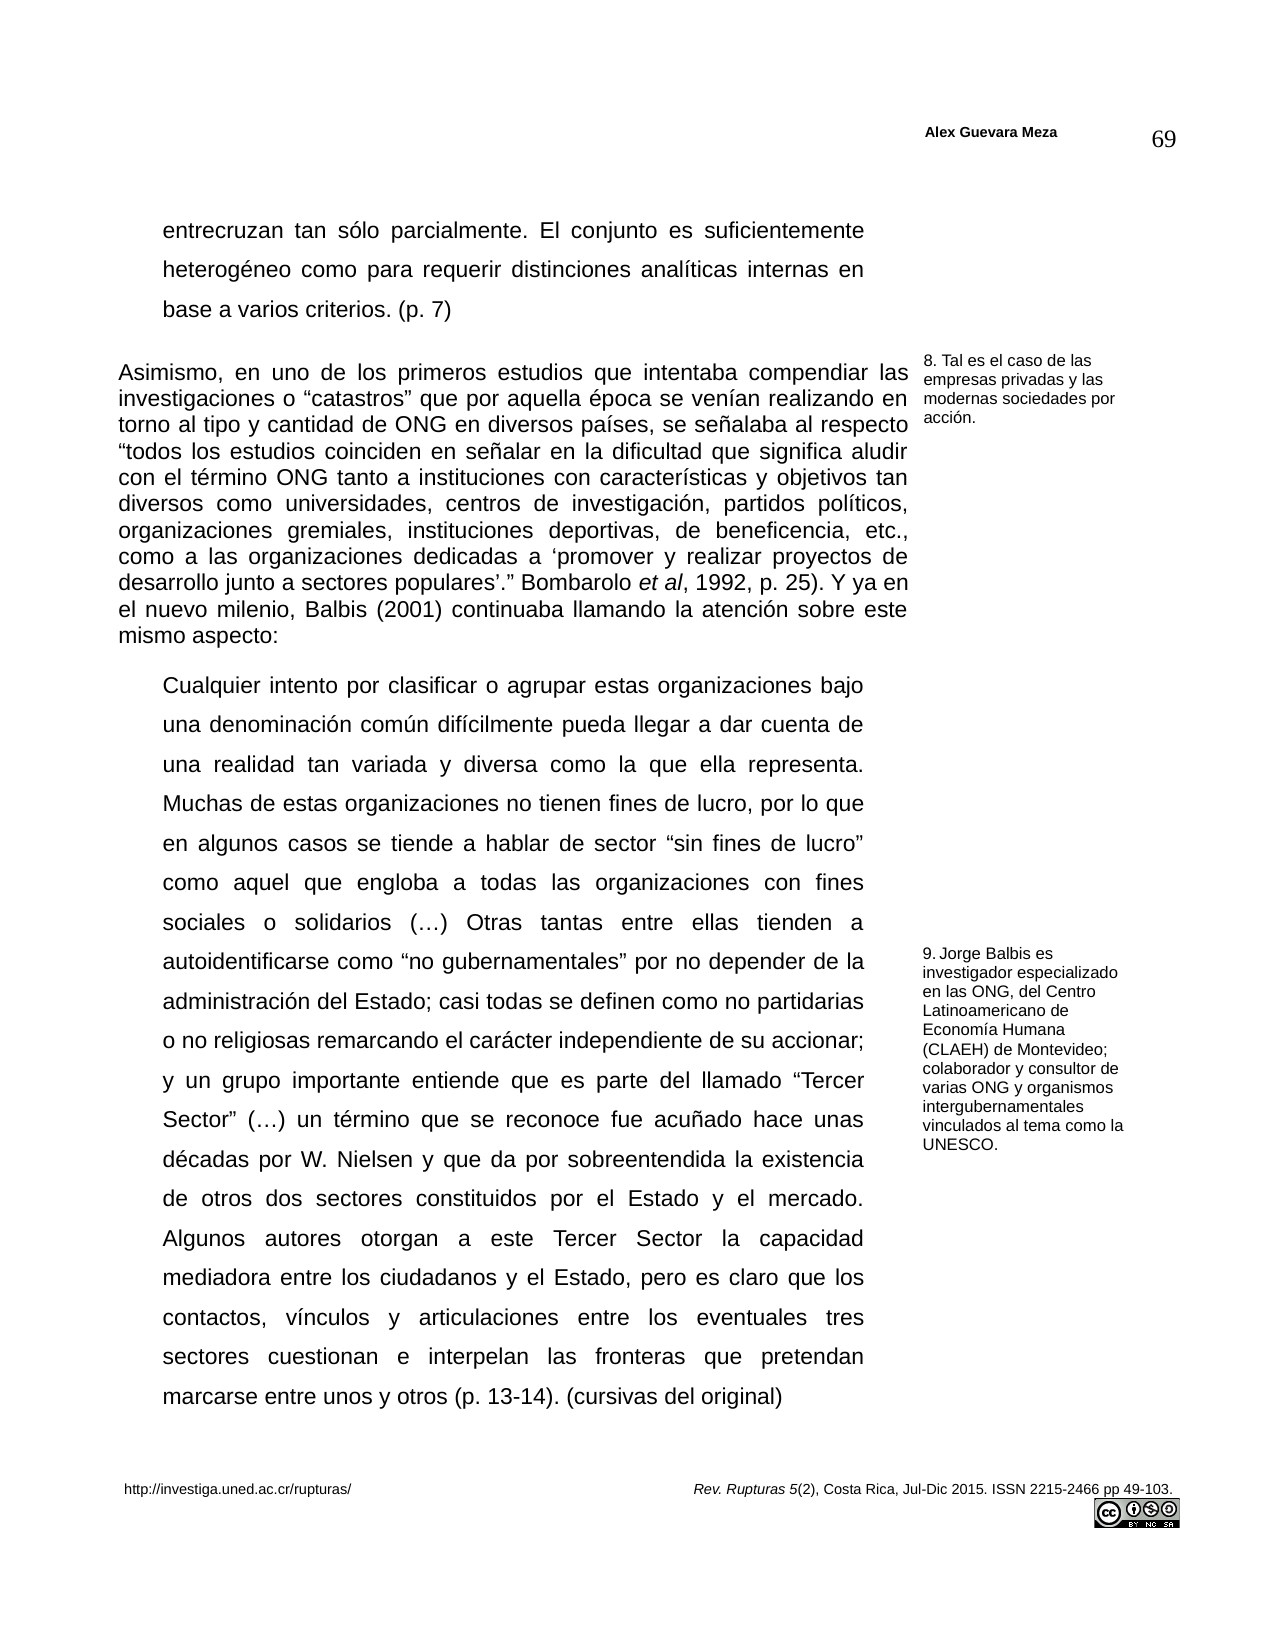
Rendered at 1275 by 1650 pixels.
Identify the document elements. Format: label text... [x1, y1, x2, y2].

picture [1094, 1498, 1180, 1528]
text entrecruzan tan sólo parcialmente. El conjunto es suficientemente heterogéneo como para requerir distinciones analíticas internas en base a varios criterios. (p. 7) [162, 217, 864, 322]
text Asimismo, en uno de los primeros estudios que intentaba compendiar las investigaciones o “catastros” que por aquella época se venían realizando en torno al tipo y cantidad de ONG en diversos países, se señalaba al respecto “todos los estudios coinciden en señalar en la dificultad que significa aludir con el término ONG tanto a instituciones con características y objetivos tan diversos como universidades, centros de investigación, partidos políticos, organizaciones gremiales, instituciones deportivas, de beneficencia, etc., como a las organizaciones dedicadas a ‘promover y realizar proyectos de desarrollo junto a sectores populares’.” Bombarolo et al, 1992, p. 25). Y ya en el nuevo milenio, Balbis (2001) continuaba llamando la atención sobre este mismo aspecto: [118, 358, 909, 648]
text Cualquier intento por clasificar o agrupar estas organizaciones bajo una denominación común difícilmente pueda llegar a dar cuenta de una realidad tan variada y diversa como la que ella representa. Muchas de estas organizaciones no tienen fines de lucro, por lo que en algunos casos se tiende a hablar de sector “sin fines de lucro” como aquel que engloba a todas las organizaciones con fines sociales o solidarios (…) Otras tantas entre ellas tienden a autoidentificarse como “no gubernamentales” por no depender de la administración del Estado; casi todas se definen como no partidarias o no religiosas remarcando el carácter independiente de su accionar; y un grupo importante entiende que es parte del llamado “Tercer Sector” (…) un término que se reconoce fue acuñado hace unas décadas por W. Nielsen y que da por sobreentendida la existencia de otros dos sectores constituidos por el Estado y el mercado. Algunos autores otorgan a este Tercer Sector la capacidad mediadora entre los ciudadanos y el Estado, pero es claro que los contactos, vínculos y articulaciones entre los eventuales tres sectores cuestionan e interpelan las fronteras que pretendan marcarse entre unos y otros (p. 13-14). (cursivas del original) [162, 672, 864, 1409]
